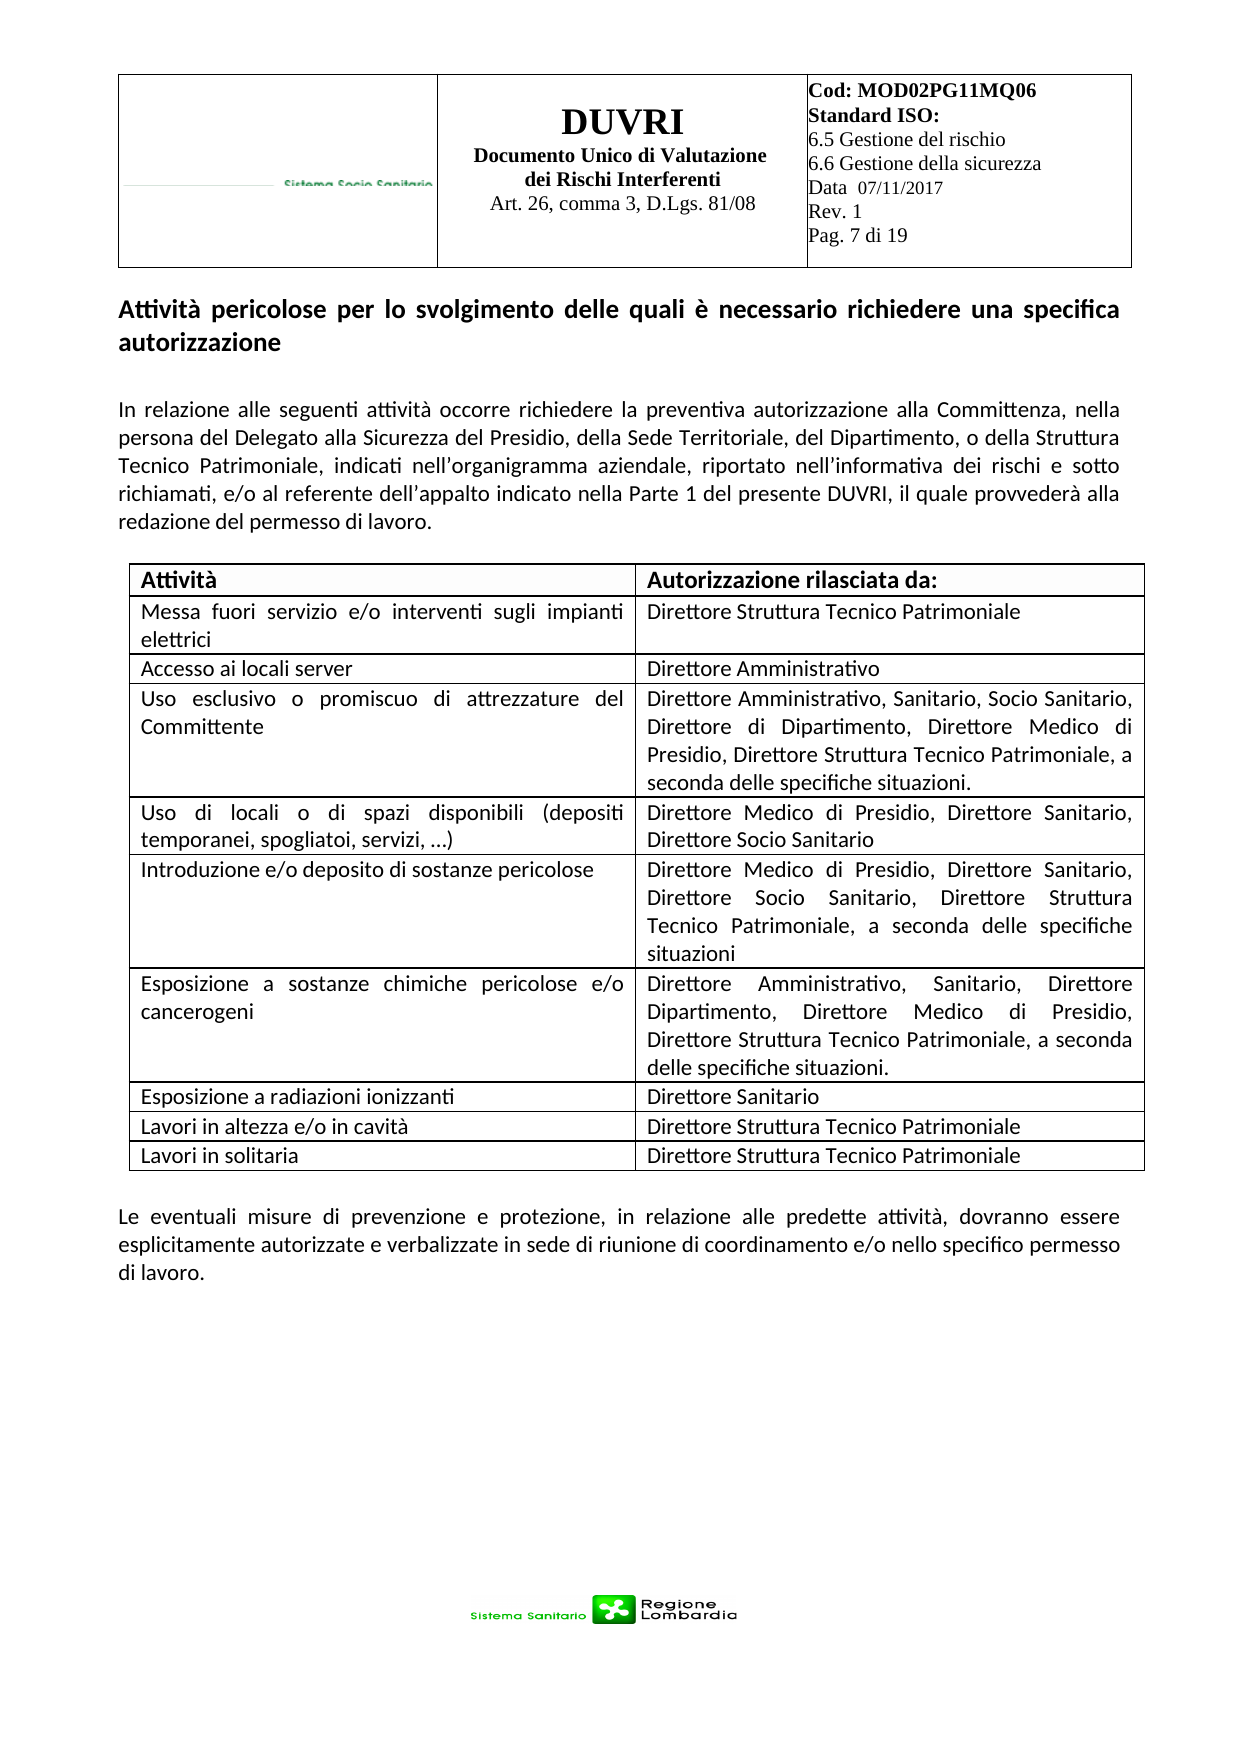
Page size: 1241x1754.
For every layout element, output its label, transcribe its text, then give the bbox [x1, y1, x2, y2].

table_cell Uso esclusivo o promiscuo di attrezzature del Committente [130, 684, 635, 796]
table_cell Esposizione a sostanze chimiche pericolose e/o cancerogeni [130, 969, 635, 1081]
table_cell Direttore Struttura Tecnico Patrimoniale [636, 1112, 1144, 1140]
table_cell Lavori in solitaria [130, 1142, 635, 1170]
table_header Autorizzazione rilasciata da: [636, 565, 1144, 595]
table_cell Uso di locali o di spazi disponibili (depositi temporanei, spogliatoi, servizi, …) [130, 798, 635, 854]
table_cell Accesso ai locali server [130, 655, 635, 682]
table_cell Direttore Amministrativo [636, 655, 1144, 682]
text Le eventuali misure di prevenzione e protezione, in relazione alle predette attività, dovranno essere esplicitamente autorizzate e verbalizzate in sede di riunione di coordinamento e/o nello specifico permesso di lavoro. [118, 1202, 1122, 1286]
table_cell Direttore Medico di Presidio, Direttore Sanitario, Direttore Socio Sanitario [636, 798, 1144, 854]
table_cell Introduzione e/o deposito di sostanze pericolose [130, 855, 635, 967]
text In relazione alle seguenti attività occorre richiedere la preventiva autorizzazione alla Committenza, nella persona del Delegato alla Sicurezza del Presidio, della Sede Territoriale, del Dipartimento, o della Struttura Tecnico Patrimoniale, indicati nell’organigramma aziendale, riportato nell’informativa dei rischi e sotto richiamati, e/o al referente dell’appalto indicato nella Parte 1 del presente DUVRI, il quale provvederà alla redazione del permesso di lavoro. [118, 395, 1122, 535]
table_cell Direttore Struttura Tecnico Patrimoniale [636, 1142, 1144, 1170]
table_cell Direttore Struttura Tecnico Patrimoniale [636, 597, 1144, 653]
table_cell Lavori in altezza e/o in cavità [130, 1112, 635, 1140]
table_header Attività [130, 565, 635, 595]
table_cell Messa fuori servizio e/o interventi sugli impianti elettrici [130, 597, 635, 653]
table_cell Direttore Sanitario [636, 1083, 1144, 1111]
table_cell Esposizione a radiazioni ionizzanti [130, 1083, 635, 1111]
table_cell Direttore Amministrativo, Sanitario, Direttore Dipartimento, Direttore Medico di Presidio, Direttore Struttura Tecnico Patrimoniale, a seconda delle specifiche situazioni. [636, 969, 1144, 1081]
table_cell Direttore Medico di Presidio, Direttore Sanitario, Direttore Socio Sanitario, Direttore Struttura Tecnico Patrimoniale, a seconda delle specifiche situazioni [636, 855, 1144, 967]
subtitle Attività pericolose per lo svolgimento delle quali è necessario richiedere una specifica autorizzazione [118, 292, 1122, 358]
table_cell Direttore Amministrativo, Sanitario, Socio Sanitario, Direttore di Dipartimento, Direttore Medico di Presidio, Direttore Struttura Tecnico Patrimoniale, a seconda delle specifiche situazioni. [636, 684, 1144, 796]
